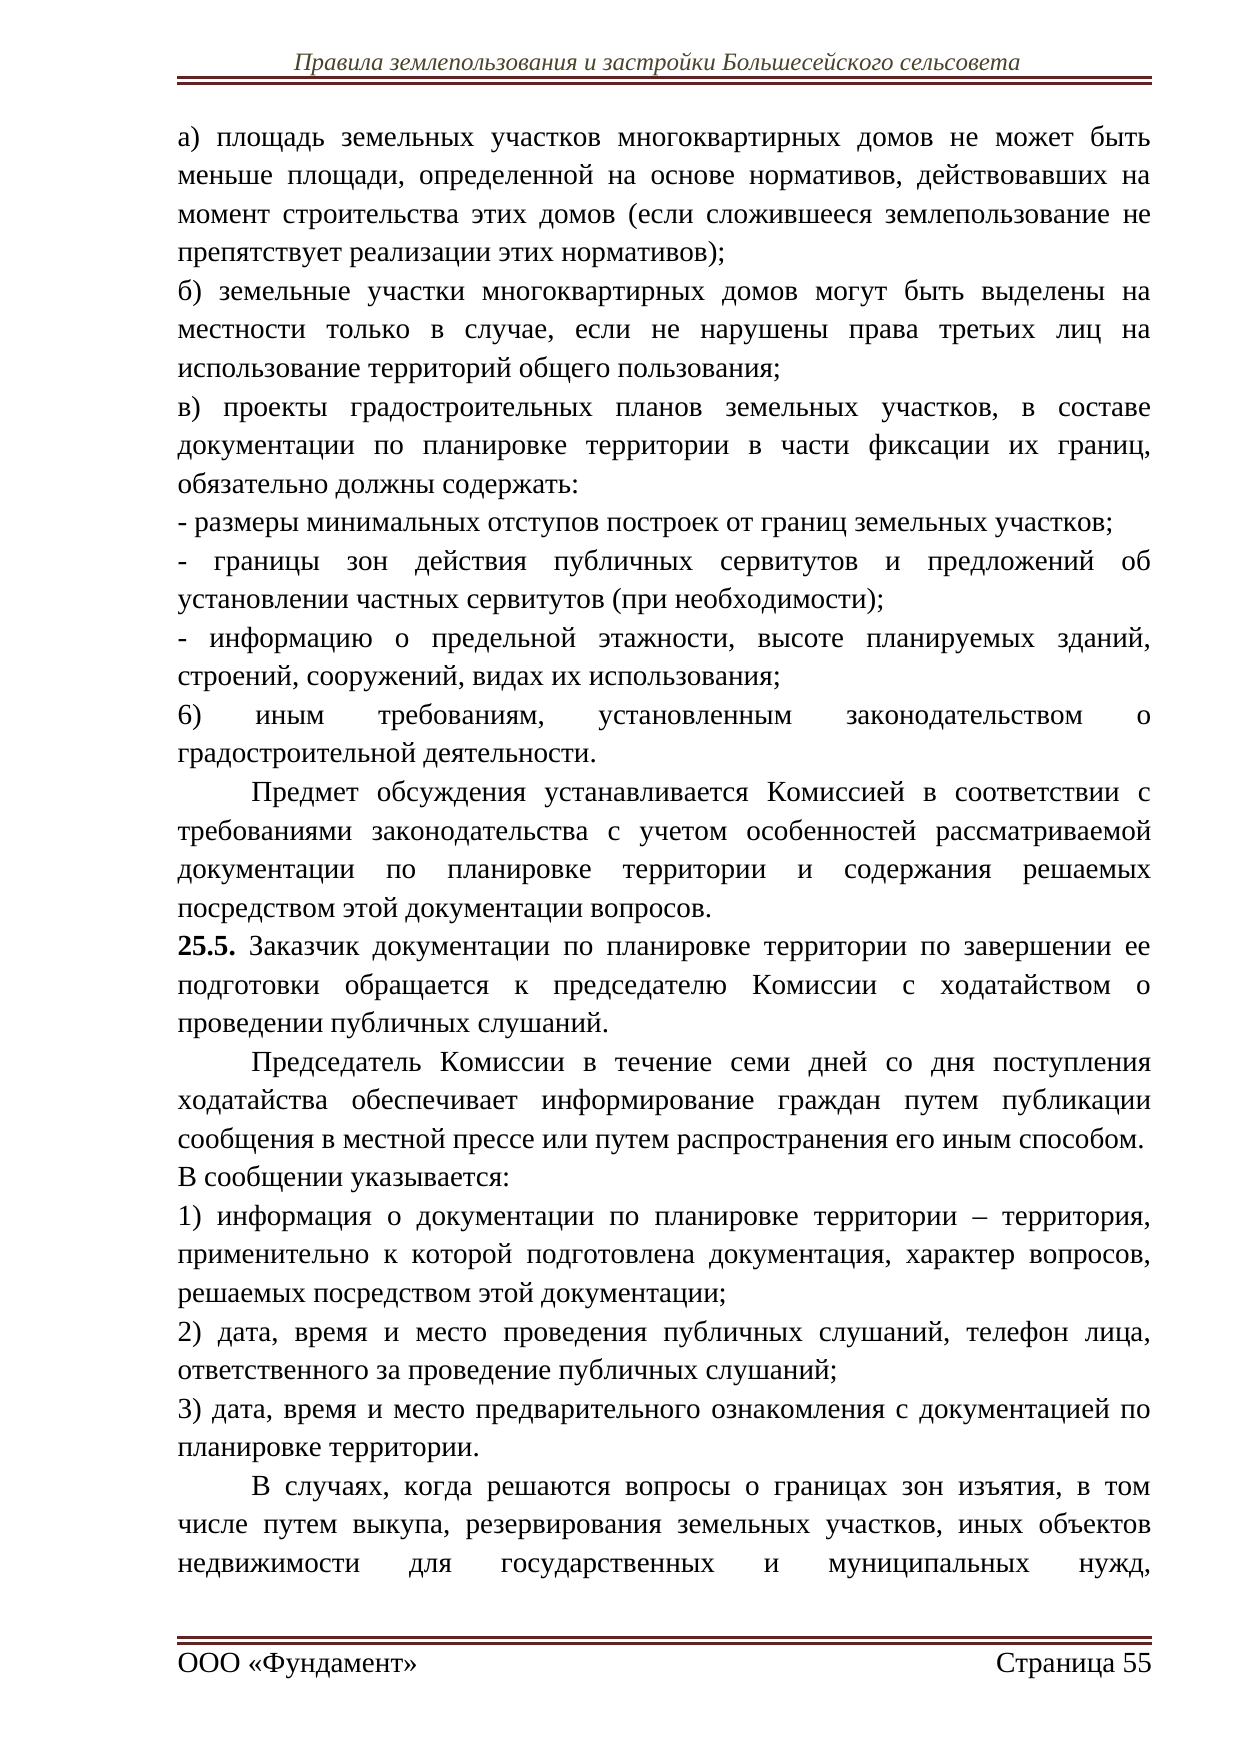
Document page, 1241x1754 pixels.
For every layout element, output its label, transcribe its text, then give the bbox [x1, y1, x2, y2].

text - информацию о предельной этажности, высоте планируемых зданий, строений, сооружений, видах их использования; [177, 620, 1152, 692]
text б) земельные участки многоквартирных домов могут быть выделены на местности только в случае, если не нарушены права третьих лиц на использование территорий общего пользования; [177, 273, 1152, 384]
text - границы зон действия публичных сервитутов и предложений об установлении частных сервитутов (при необходимости); [177, 543, 1152, 615]
text 6) иным требованиям, установленным законодательством о градостроительной деятельности. [177, 697, 1152, 769]
text - размеры минимальных отступов построек от границ земельных участков; [177, 504, 1152, 538]
text а) площадь земельных участков многоквартирных домов не может быть меньше площади, определенной на основе нормативов, действовавших на момент строительства этих домов (если сложившееся землепользование не препятствует реализации этих нормативов); [177, 119, 1152, 268]
text 2) дата, время и место проведения публичных слушаний, телефон лица, ответственного за проведение публичных слушаний; [177, 1314, 1152, 1386]
text в) проекты градостроительных планов земельных участков, в составе документации по планировке территории в части фиксации их границ, обязательно должны содержать: [177, 389, 1152, 499]
text Председатель Комиссии в течение семи дней со дня поступления ходатайства обеспечивает информирование граждан путем публикации сообщения в местной прессе или путем распространения его иным способом. [177, 1044, 1152, 1154]
text 25.5. Заказчик документации по планировке территории по завершении ее подготовки обращается к председателю Комиссии с ходатайством о проведении публичных слушаний. [177, 928, 1152, 1039]
text 1) информация о документации по планировке территории – территория, применительно к которой подготовлена документация, характер вопросов, решаемых посредством этой документации; [177, 1198, 1152, 1309]
text В случаях, когда решаются вопросы о границах зон изъятия, в том числе путем выкупа, резервирования земельных участков, иных объектов недвижимости для государственных и муниципальных нужд, [177, 1468, 1152, 1578]
text В сообщении указывается: [177, 1159, 1152, 1193]
text 3) дата, время и место предварительного ознакомления с документацией по планировке территории. [177, 1391, 1152, 1463]
text Предмет обсуждения устанавливается Комиссией в соответствии с требованиями законодательства с учетом особенностей рассматриваемой документации по планировке территории и содержания решаемых посредством этой документации вопросов. [177, 774, 1152, 923]
